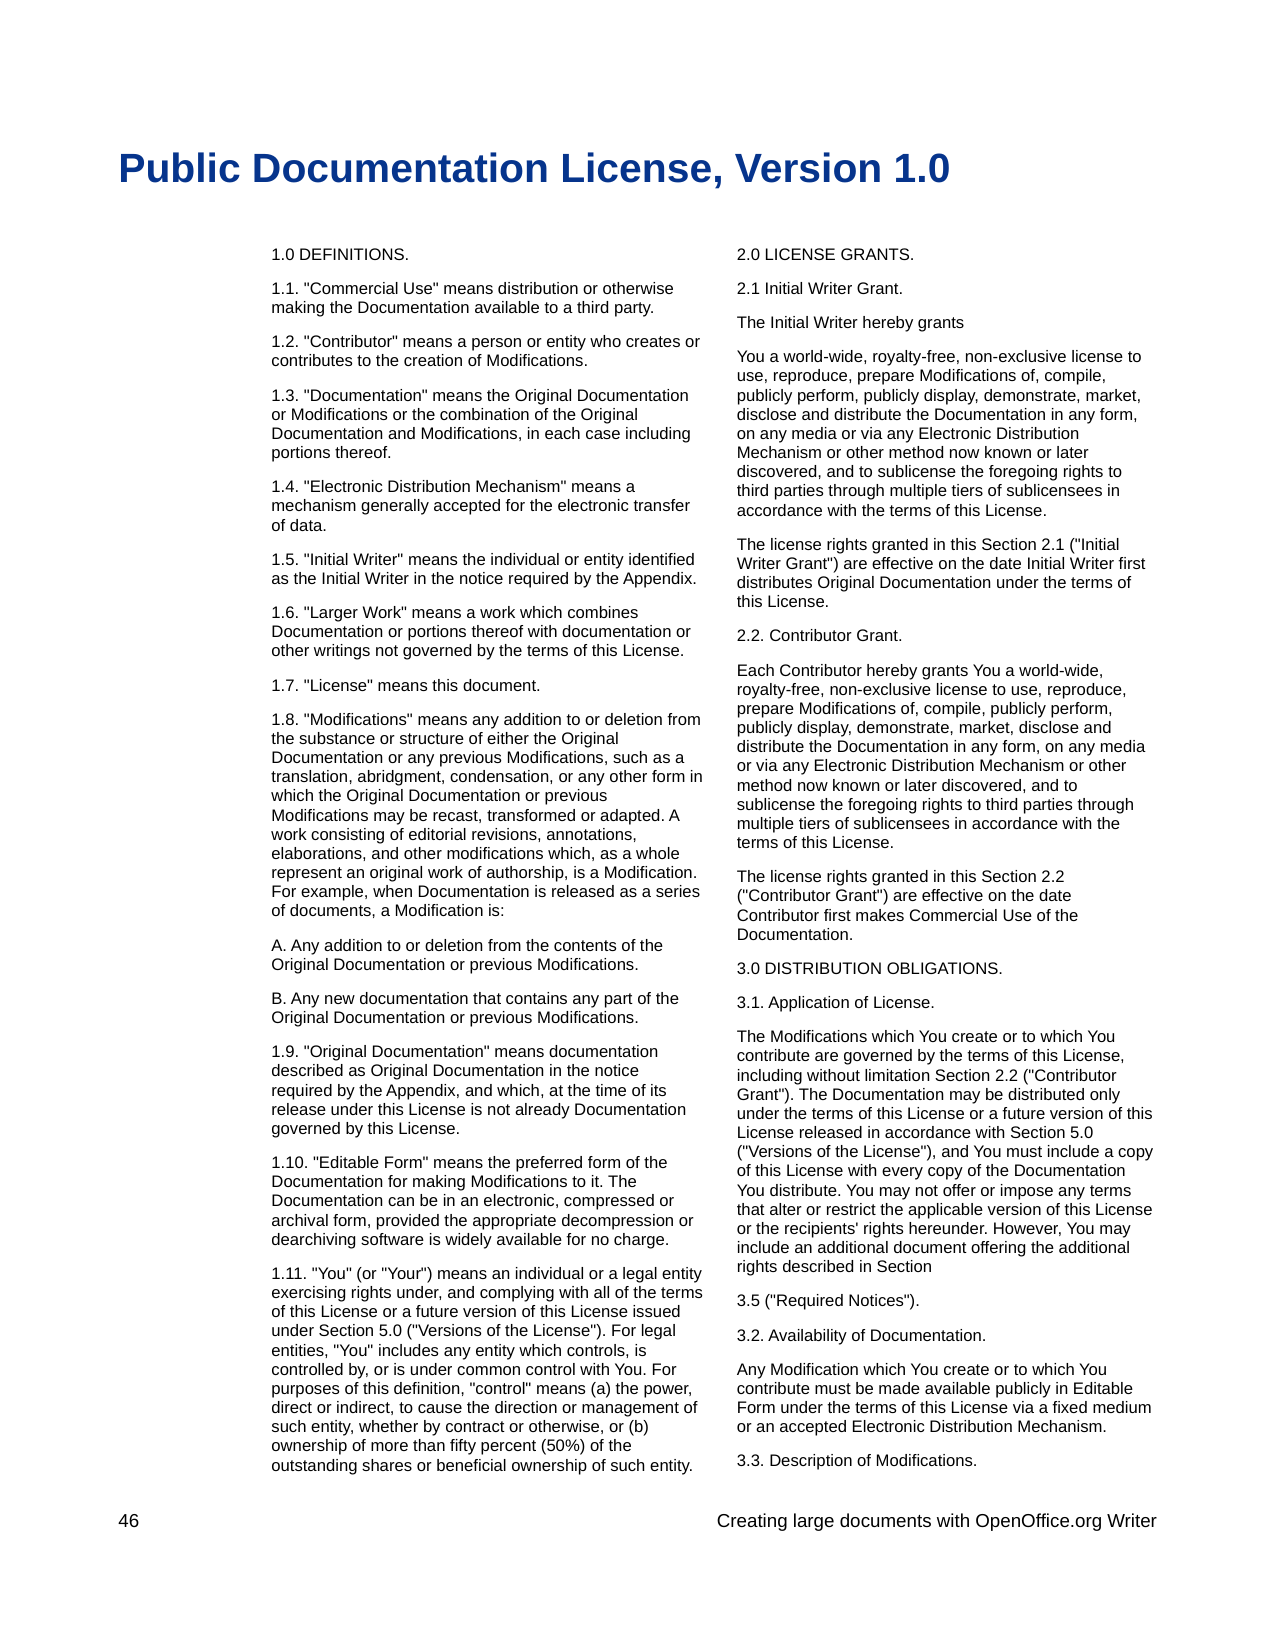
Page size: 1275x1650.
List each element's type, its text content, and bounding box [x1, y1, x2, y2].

text You a world-wide, royalty-free, non-exclusive license to use, reproduce, prepare Modifications of, compile, publicly perform, publicly display, demonstrate, market, disclose and distribute the Documentation in any form, on any media or via any Electronic Distribution Mechanism or other method now known or later discovered, and to sublicense the foregoing rights to third parties through multiple tiers of sublicensees in accordance with the terms of this License. [737, 347, 1156, 519]
text 1.10. "Editable Form" means the preferred form of the Documentation for making Modifications to it. The Documentation can be in an electronic, compressed or archival form, provided the appropriate decompression or dearchiving software is widely available for no charge. [271, 1153, 704, 1249]
text 1.9. "Original Documentation" means documentation described as Original Documentation in the notice required by the Appendix, and which, at the time of its release under this License is not already Documentation governed by this License. [271, 1042, 704, 1138]
text 1.7. "License" means this document. [271, 675, 704, 694]
text The Initial Writer hereby grants [737, 313, 1156, 332]
text 2.1 Initial Writer Grant. [737, 279, 1156, 298]
text 1.5. "Initial Writer" means the individual or entity identified as the Initial Writer in the notice required by the Appendix. [271, 549, 704, 588]
text 2.0 LICENSE GRANTS. [737, 244, 1156, 264]
subtitle Public Documentation License, Version 1.0 [118, 144, 1157, 191]
text 1.8. "Modifications" means any addition to or deletion from the substance or structure of either the Original Documentation or any previous Modifications, such as a translation, abridgment, condensation, or any other form in which the Original Documentation or previous Modifications may be recast, transformed or adapted. A work consisting of editorial revisions, annotations, elaborations, and other modifications which, as a whole represent an original work of authorship, is a Modification. For example, when Documentation is released as a series of documents, a Modification is: [271, 709, 704, 920]
text 3.3. Description of Modifications. [737, 1451, 1156, 1470]
text 3.1. Application of License. [737, 993, 1156, 1012]
text 3.0 DISTRIBUTION OBLIGATIONS. [737, 959, 1156, 978]
text 1.3. "Documentation" means the Original Documentation or Modifications or the combination of the Original Documentation and Modifications, in each case including portions thereof. [271, 385, 704, 462]
text Each Contributor hereby grants You a world-wide, royalty-free, non-exclusive license to use, reproduce, prepare Modifications of, compile, publicly perform, publicly display, demonstrate, market, disclose and distribute the Documentation in any form, on any media or via any Electronic Distribution Mechanism or other method now known or later discovered, and to sublicense the foregoing rights to third parties through multiple tiers of sublicensees in accordance with the terms of this License. [737, 660, 1156, 852]
text 1.11. "You" (or "Your") means an individual or a legal entity exercising rights under, and complying with all of the terms of this License or a future version of this License issued under Section 5.0 ("Versions of the License"). For legal entities, "You" includes any entity which controls, is controlled by, or is under common control with You. For purposes of this definition, "control" means (a) the power, direct or indirect, to cause the direction or management of such entity, whether by contract or otherwise, or (b) ownership of more than fifty percent (50%) of the outstanding shares or beneficial ownership of such entity. [271, 1264, 704, 1474]
text The license rights granted in this Section 2.2 ("Contributor Grant") are effective on the date Contributor first makes Commercial Use of the Documentation. [737, 867, 1156, 944]
text 1.6. "Larger Work" means a work which combines Documentation or portions thereof with documentation or other writings not governed by the terms of this License. [271, 603, 704, 660]
text 1.2. "Contributor" means a person or entity who creates or contributes to the creation of Modifications. [271, 332, 704, 370]
text A. Any addition to or deletion from the contents of the Original Documentation or previous Modifications. [271, 935, 704, 974]
text 1.0 DEFINITIONS. [271, 244, 704, 264]
text Any Modification which You create or to which You contribute must be made available publicly in Editable Form under the terms of this License via a fixed medium or an accepted Electronic Distribution Mechanism. [737, 1359, 1156, 1436]
text 2.2. Contributor Grant. [737, 626, 1156, 645]
text 3.2. Availability of Documentation. [737, 1325, 1156, 1344]
text 1.4. "Electronic Distribution Mechanism" means a mechanism generally accepted for the electronic transfer of data. [271, 477, 704, 534]
text The license rights granted in this Section 2.1 ("Initial Writer Grant") are effective on the date Initial Writer first distributes Original Documentation under the terms of this License. [737, 534, 1156, 611]
text B. Any new documentation that contains any part of the Original Documentation or previous Modifications. [271, 989, 704, 1027]
text 3.5 ("Required Notices"). [737, 1291, 1156, 1310]
text The Modifications which You create or to which You contribute are governed by the terms of this License, including without limitation Section 2.2 ("Contributor Grant"). The Documentation may be distributed only under the terms of this License or a future version of this License released in accordance with Section 5.0 ("Versions of the License"), and You must include a copy of this License with every copy of the Documentation You distribute. You may not offer or impose any terms that alter or restrict the applicable version of this License or the recipients' rights hereunder. However, You may include an additional document offering the additional rights described in Section [737, 1027, 1156, 1276]
text 1.1. "Commercial Use" means distribution or otherwise making the Documentation available to a third party. [271, 279, 704, 317]
